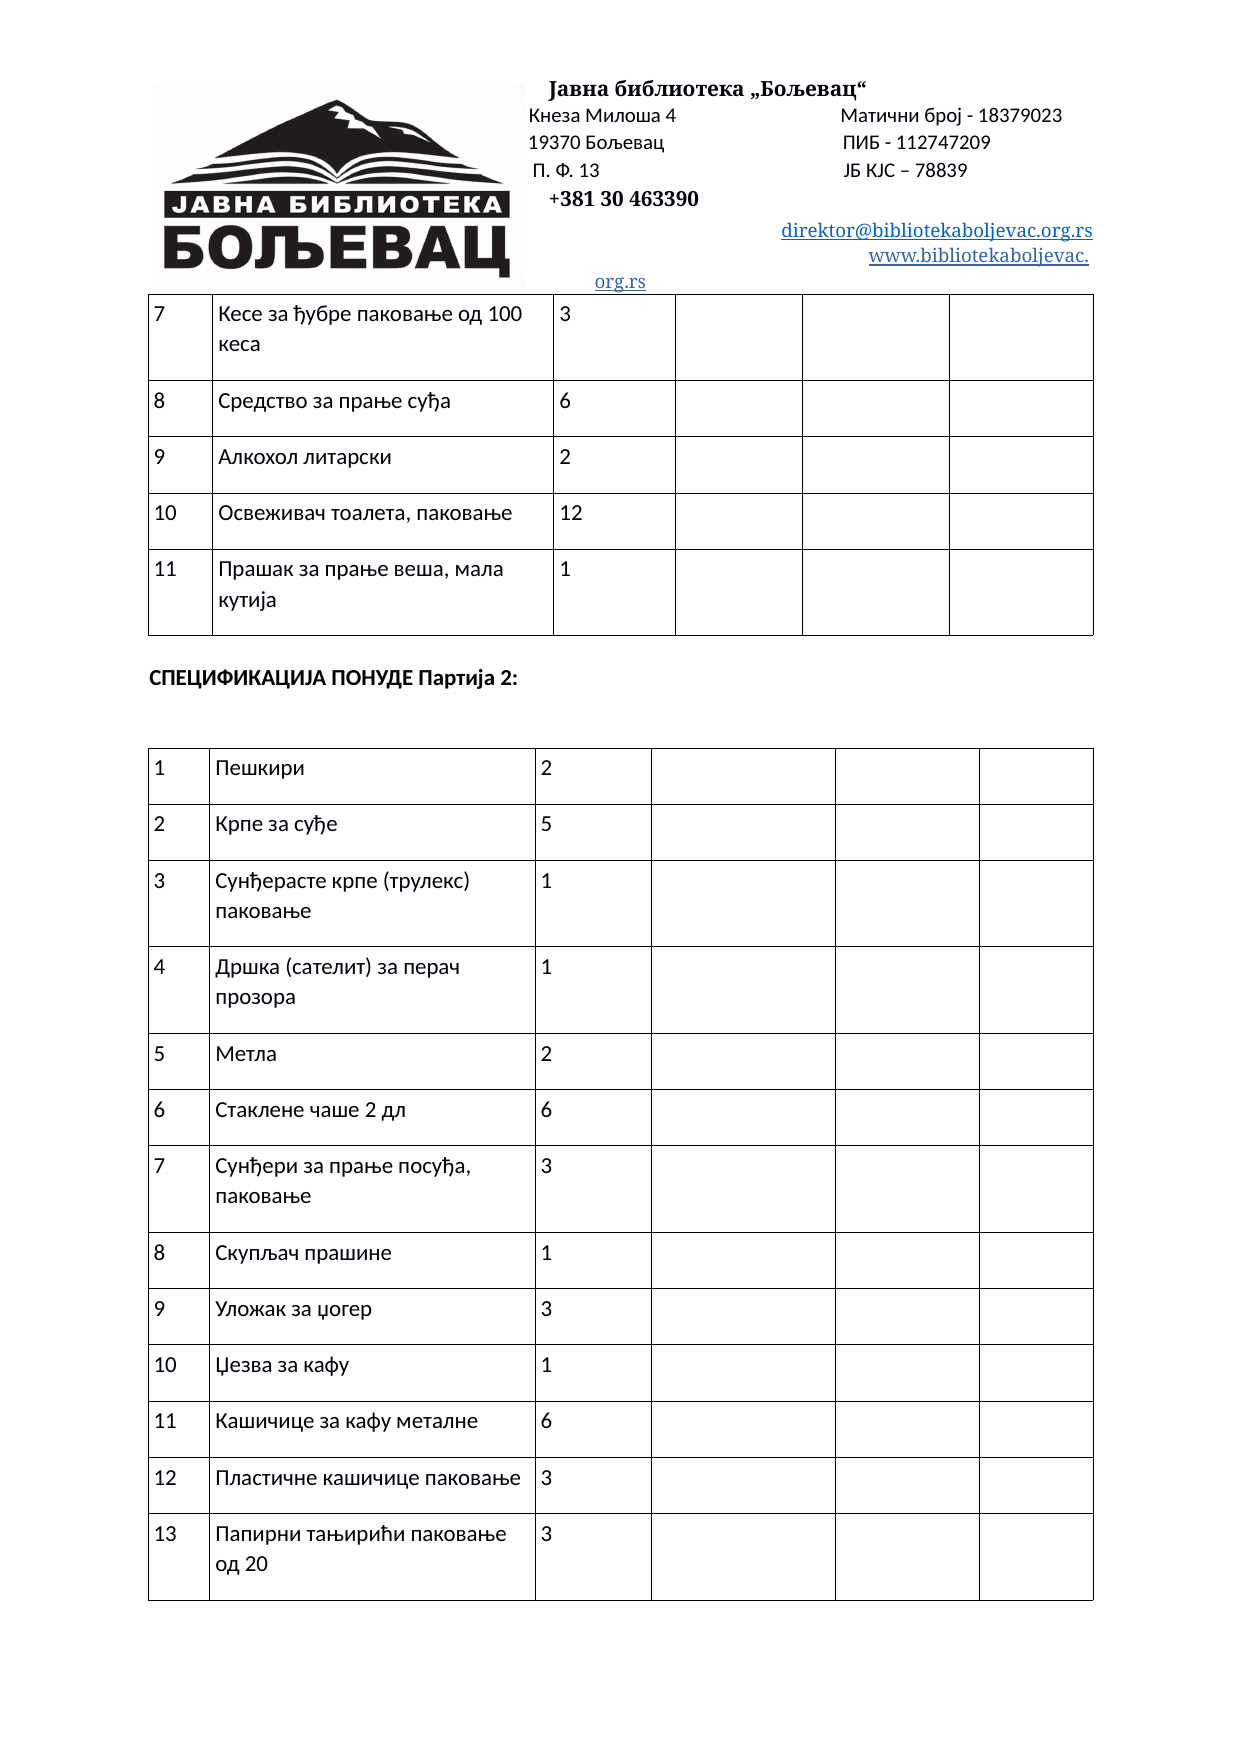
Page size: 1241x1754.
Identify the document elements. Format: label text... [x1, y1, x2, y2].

table_cell [980, 1233, 1093, 1288]
table_cell [676, 295, 802, 380]
table_cell Сунђерасте крпе (трулекс) паковање [210, 861, 535, 946]
table_cell [803, 437, 949, 492]
table_cell [652, 1289, 835, 1344]
table_cell 3 [536, 1289, 651, 1344]
table_cell [652, 805, 835, 860]
table_cell [676, 381, 802, 436]
table_cell 13 [149, 1514, 209, 1599]
table_header Пешкири [210, 749, 535, 804]
table_cell Кашичице за кафу металне [210, 1402, 535, 1457]
table_cell [980, 1034, 1093, 1089]
table_cell [836, 805, 979, 860]
table_cell 1 [536, 1233, 651, 1288]
table_cell Џезва за кафу [210, 1345, 535, 1401]
table_cell 5 [536, 805, 651, 860]
table_cell [950, 437, 1093, 492]
table_cell [950, 550, 1093, 635]
table_cell [836, 1289, 979, 1344]
picture [152, 83, 525, 288]
table_cell Кесе за ђубре паковање од 100 кеса [213, 295, 553, 380]
table_cell [980, 1146, 1093, 1232]
table_cell 11 [149, 550, 212, 635]
table_cell 4 [149, 947, 209, 1033]
table_cell Метла [210, 1034, 535, 1089]
table_cell [652, 1233, 835, 1288]
table_cell [652, 1402, 835, 1457]
table_cell [836, 1233, 979, 1288]
table_cell [652, 1090, 835, 1145]
table_cell [836, 1090, 979, 1145]
table_cell Скупљач прашине [210, 1233, 535, 1288]
table_cell Пластичне кашичице паковање [210, 1458, 535, 1513]
table_cell [652, 1034, 835, 1089]
table_cell [950, 381, 1093, 436]
table_cell [980, 947, 1093, 1033]
table_cell [950, 295, 1093, 380]
table_cell [836, 1514, 979, 1599]
table_cell [980, 805, 1093, 860]
table_cell Прашак за прање веша, мала кутија [213, 550, 553, 635]
table_cell [652, 947, 835, 1033]
table_cell [836, 861, 979, 946]
table_cell 7 [149, 295, 212, 380]
table_cell Уложак за џогер [210, 1289, 535, 1344]
table_cell 6 [536, 1090, 651, 1145]
table_cell 6 [149, 1090, 209, 1145]
table_header 2 [536, 749, 651, 804]
table_cell 1 [536, 1345, 651, 1401]
table_cell [980, 1090, 1093, 1145]
table_cell [803, 295, 949, 380]
table_cell [980, 861, 1093, 946]
table_cell Сунђери за прање посуђа, паковање [210, 1146, 535, 1232]
table_cell 1 [554, 550, 675, 635]
table_cell 10 [149, 1345, 209, 1401]
table_cell [803, 494, 949, 549]
table_cell [836, 1146, 979, 1232]
table_cell [676, 550, 802, 635]
table_cell 12 [554, 494, 675, 549]
table_cell Крпе за суђе [210, 805, 535, 860]
table_cell [836, 947, 979, 1033]
table_cell 12 [149, 1458, 209, 1513]
table_header 1 [149, 749, 209, 804]
table_cell 3 [536, 1458, 651, 1513]
table_cell [980, 1345, 1093, 1401]
table_cell 8 [149, 1233, 209, 1288]
table_cell [950, 494, 1093, 549]
table_cell 6 [536, 1402, 651, 1457]
table_cell 9 [149, 1289, 209, 1344]
text СПЕЦИФИКАЦИЈА ПОНУДЕ Партија 2: [82, 663, 1159, 691]
table_cell [980, 1402, 1093, 1457]
table_cell 3 [554, 295, 675, 380]
table_cell 2 [149, 805, 209, 860]
table_cell [652, 1345, 835, 1401]
table_cell [652, 861, 835, 946]
table_cell [980, 1458, 1093, 1513]
table_cell 1 [536, 947, 651, 1033]
table_cell Дршка (сателит) за перач прозора [210, 947, 535, 1033]
table_cell [803, 381, 949, 436]
table_cell Папирни тањирићи паковање од 20 [210, 1514, 535, 1599]
table_cell 6 [554, 381, 675, 436]
table_cell 11 [149, 1402, 209, 1457]
table_cell 3 [536, 1146, 651, 1232]
table_header [836, 749, 979, 804]
table_cell 5 [149, 1034, 209, 1089]
table_cell [836, 1345, 979, 1401]
table_cell 2 [554, 437, 675, 492]
table_cell [676, 437, 802, 492]
table_cell 1 [536, 861, 651, 946]
table_cell [803, 550, 949, 635]
table_cell [652, 1458, 835, 1513]
table_cell 3 [149, 861, 209, 946]
table_cell 8 [149, 381, 212, 436]
table_cell Стаклене чаше 2 дл [210, 1090, 535, 1145]
table_cell 3 [536, 1514, 651, 1599]
table_cell [676, 494, 802, 549]
table_cell Алкохол литарски [213, 437, 553, 492]
table_cell Средство за прање суђа [213, 381, 553, 436]
table_cell 7 [149, 1146, 209, 1232]
table_cell 9 [149, 437, 212, 492]
table_header [980, 749, 1093, 804]
table_cell [836, 1034, 979, 1089]
table_cell [980, 1514, 1093, 1599]
table_cell [652, 1146, 835, 1232]
table_cell [836, 1402, 979, 1457]
table_cell [836, 1458, 979, 1513]
table_cell 10 [149, 494, 212, 549]
table_header [652, 749, 835, 804]
table_cell [980, 1289, 1093, 1344]
table_cell 2 [536, 1034, 651, 1089]
table_cell [652, 1514, 835, 1599]
table_cell Освеживач тоалета, паковање [213, 494, 553, 549]
